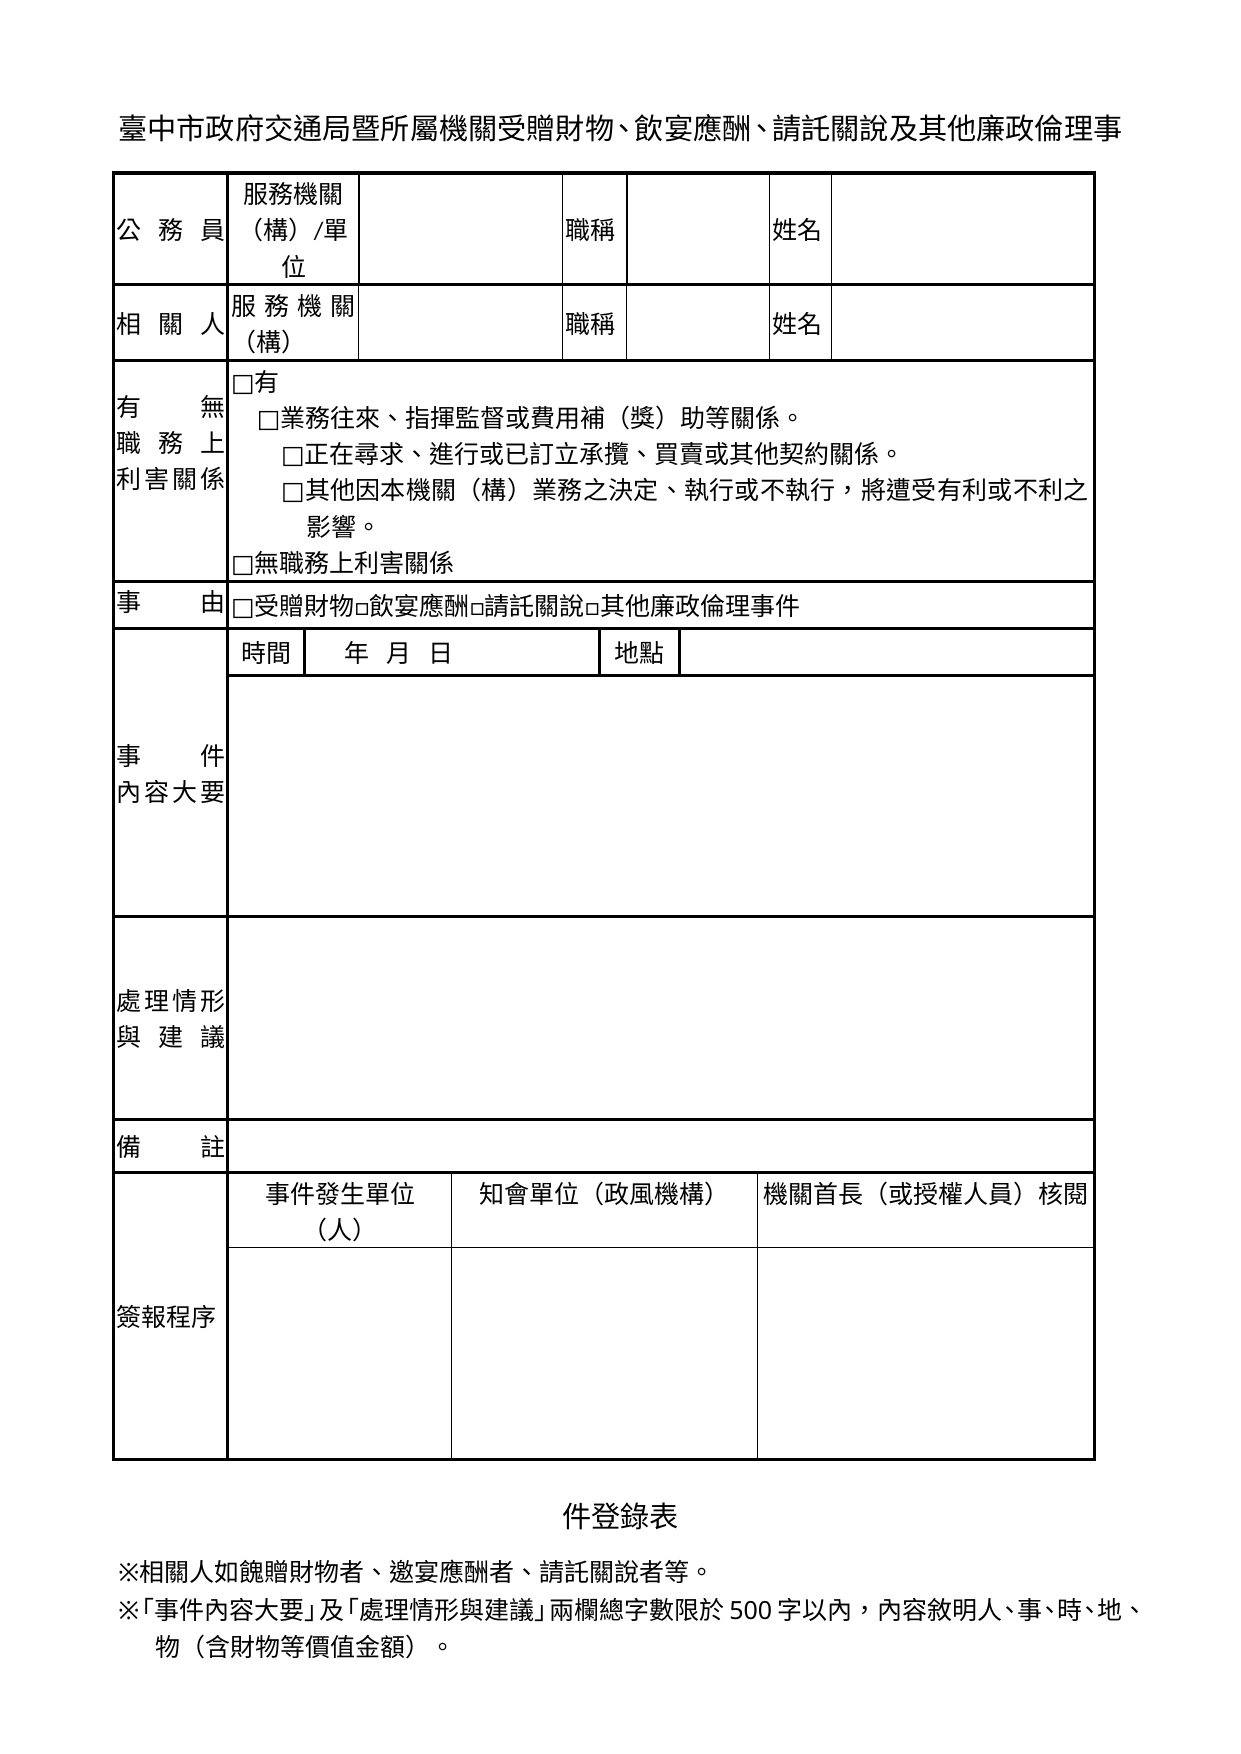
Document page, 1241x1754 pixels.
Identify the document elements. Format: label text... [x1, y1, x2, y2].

table_header [832, 175, 1093, 283]
table_header 姓名 [770, 175, 831, 283]
table_cell 處理情形與建議 [115, 918, 226, 1118]
table_header 服務機關（構）/單位 [229, 175, 358, 283]
table_header 職稱 [563, 175, 626, 283]
table_header [360, 175, 562, 283]
table_cell □有 □業務往來、指揮監督或費用補（獎）助等關係。 □正在尋求、進行或已訂立承攬、買賣或其他契約關係。 □其他因本機關（構）業務之決定、執行或不執行，將遭受有利或不利之影響。 □無職務上利害關係 [229, 362, 1093, 579]
table_cell 時間 [229, 630, 303, 674]
table_cell 地點 [601, 630, 678, 674]
table_cell 服務機關（構） [229, 286, 358, 359]
table_cell [229, 1248, 451, 1457]
table_cell 事件發生單位（人） [229, 1174, 451, 1247]
text ※「事件內容大要」及「處理情形與建議」兩欄總字數限於500字以內，內容敘明人、事、時、地、物（含財物等價值金額）。 [118, 1589, 1122, 1664]
text 臺中市政府交通局暨所屬機關受贈財物、飲宴應酬、請託關說及其他廉政倫理事件登錄表 [118, 89, 1122, 1552]
table_cell 相關人 [115, 286, 226, 359]
table_cell 事件 內容大要 [115, 630, 226, 915]
table_cell [229, 918, 1093, 1118]
table_cell [627, 286, 769, 359]
table_cell 姓名 [770, 286, 831, 359]
table_cell 有無 職務上 利害關係 [115, 362, 226, 579]
table_cell [681, 630, 1093, 674]
table_cell 機關首長（或授權人員）核閱 [758, 1174, 1093, 1247]
table_cell [452, 1248, 757, 1457]
table_cell 職稱 [563, 286, 626, 359]
table_cell [758, 1248, 1093, 1457]
table_header [628, 175, 769, 283]
table_cell [229, 677, 1093, 915]
table_cell [229, 1121, 1093, 1171]
text ※相關人如餽贈財物者、邀宴應酬者、請託關說者等。 [118, 1552, 1122, 1589]
table_cell [359, 286, 562, 359]
table_cell 年 月 日 [306, 630, 598, 674]
table_cell 知會單位（政風機構） [452, 1174, 757, 1247]
table_cell 備註 [115, 1121, 226, 1171]
table_cell 事由 [115, 583, 226, 627]
table_cell □受贈財物□飲宴應酬□請託關說□其他廉政倫理事件 [229, 583, 1093, 627]
table_header 公務員 [115, 175, 226, 283]
table_cell 簽報程序 [115, 1174, 226, 1457]
table_cell [832, 286, 1093, 359]
